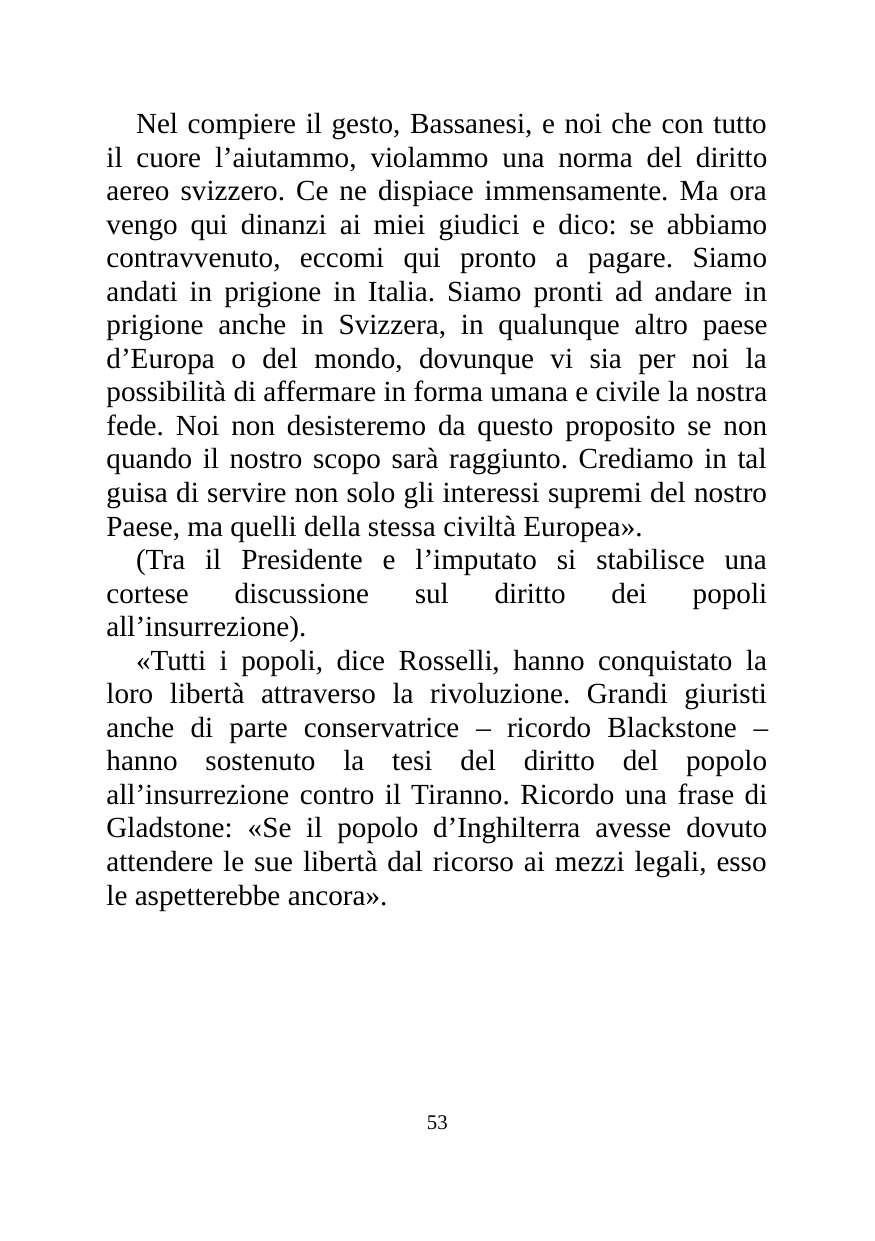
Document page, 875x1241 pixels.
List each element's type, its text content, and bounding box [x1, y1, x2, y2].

text (Tra il Presidente e l’imputato si stabilisce una cortese discussione sul diritto dei popoli all’insurrezione). [106, 542, 768, 643]
text Nel compiere il gesto, Bassanesi, e noi che con tutto il cuore l’aiutammo, violammo una norma del diritto aereo svizzero. Ce ne dispiace immensamente. Ma ora vengo qui dinanzi ai miei giudici e dico: se abbiamo contravvenuto, eccomi qui pronto a pagare. Siamo andati in prigione in Italia. Siamo pronti ad andare in prigione anche in Svizzera, in qualunque altro paese d’Europa o del mondo, dovunque vi sia per noi la possibilità di affermare in forma umana e civile la nostra fede. Noi non desisteremo da questo proposito se non quando il nostro scopo sarà raggiunto. Crediamo in tal guisa di servire non solo gli interessi supremi del nostro Paese, ma quelli della stessa civiltà Europea». [106, 106, 768, 542]
text «Tutti i popoli, dice Rosselli, hanno conquistato la loro libertà attraverso la rivoluzione. Grandi giuristi anche di parte conservatrice – ricordo Blackstone – hanno sostenuto la tesi del diritto del popolo all’insurrezione contro il Tiranno. Ricordo una frase di Gladstone: «Se il popolo d’Inghilterra avesse dovuto attendere le sue libertà dal ricorso ai mezzi legali, esso le aspetterebbe ancora». [106, 643, 768, 911]
